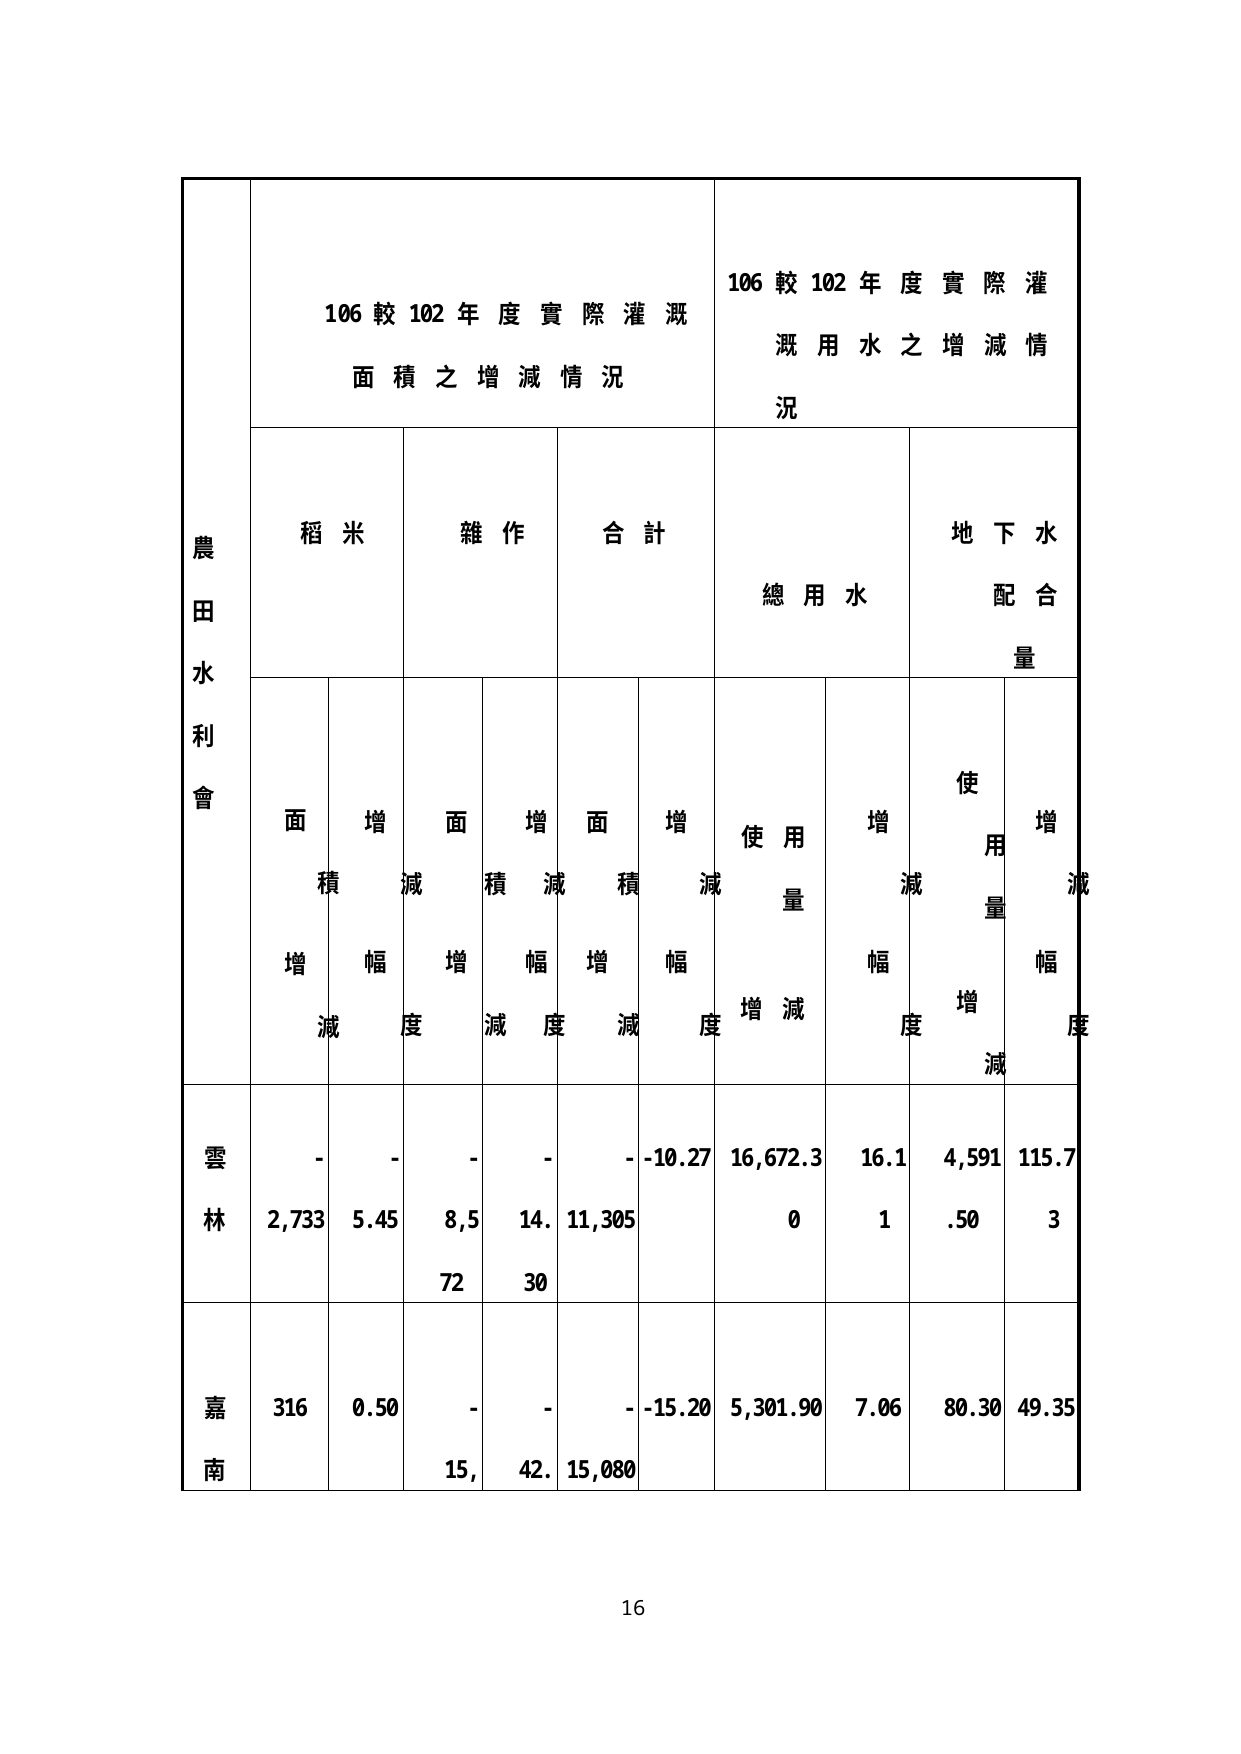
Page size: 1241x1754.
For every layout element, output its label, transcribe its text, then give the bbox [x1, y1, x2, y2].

table_cell 總用水 [715, 428, 909, 677]
table_cell -8,572 [404, 1085, 482, 1302]
table_cell -15,080 [558, 1303, 638, 1490]
table_cell 面積 增減 [558, 678, 638, 1083]
table_cell 增減 幅度 [1005, 678, 1077, 1083]
table_cell 49.35 [1005, 1303, 1077, 1490]
table_header 106較102年度實際灌溉用水之增減情況 [715, 180, 1077, 427]
table_cell -15, [404, 1303, 482, 1490]
table_cell 使用量 增減 [715, 678, 825, 1083]
table_cell 0.50 [329, 1303, 403, 1490]
table_cell -5.45 [329, 1085, 403, 1302]
table_cell 316 [251, 1303, 328, 1490]
table_cell 使用量 增減 [910, 678, 1004, 1083]
table_cell 雜作 [404, 428, 557, 677]
table_cell 115.73 [1005, 1085, 1077, 1302]
table_cell 16,672.30 [715, 1085, 825, 1302]
table_cell 稻米 [251, 428, 403, 677]
table_cell -10.27 [639, 1085, 714, 1302]
table_cell -42. [483, 1303, 557, 1490]
table_header 106較102年度實際灌溉面積之增減情況 [251, 180, 714, 427]
table_cell 增減 幅度 [639, 678, 714, 1083]
table_cell 雲 林 [184, 1085, 250, 1302]
table_cell 80.30 [910, 1303, 1004, 1490]
table_cell -14.30 [483, 1085, 557, 1302]
table_cell -2,733 [251, 1085, 328, 1302]
table_cell 面積 增減 [404, 678, 482, 1083]
table_cell -15.20 [639, 1303, 714, 1490]
table_cell 4,591.50 [910, 1085, 1004, 1302]
table_cell 嘉 南 [184, 1303, 250, 1490]
table_cell 增減 幅度 [826, 678, 909, 1083]
table_cell 增減 幅度 [329, 678, 403, 1083]
table_cell 5,301.90 [715, 1303, 825, 1490]
table_cell 合計 [558, 428, 714, 677]
table_cell 面積 增減 [251, 678, 328, 1083]
table_cell 7.06 [826, 1303, 909, 1490]
table_cell 16.11 [826, 1085, 909, 1302]
table_cell -11,305 [558, 1085, 638, 1302]
table_header 農田水利會 [184, 180, 250, 1083]
table_cell 地下水配合量 [910, 428, 1077, 677]
table_cell 增減 幅度 [483, 678, 557, 1083]
